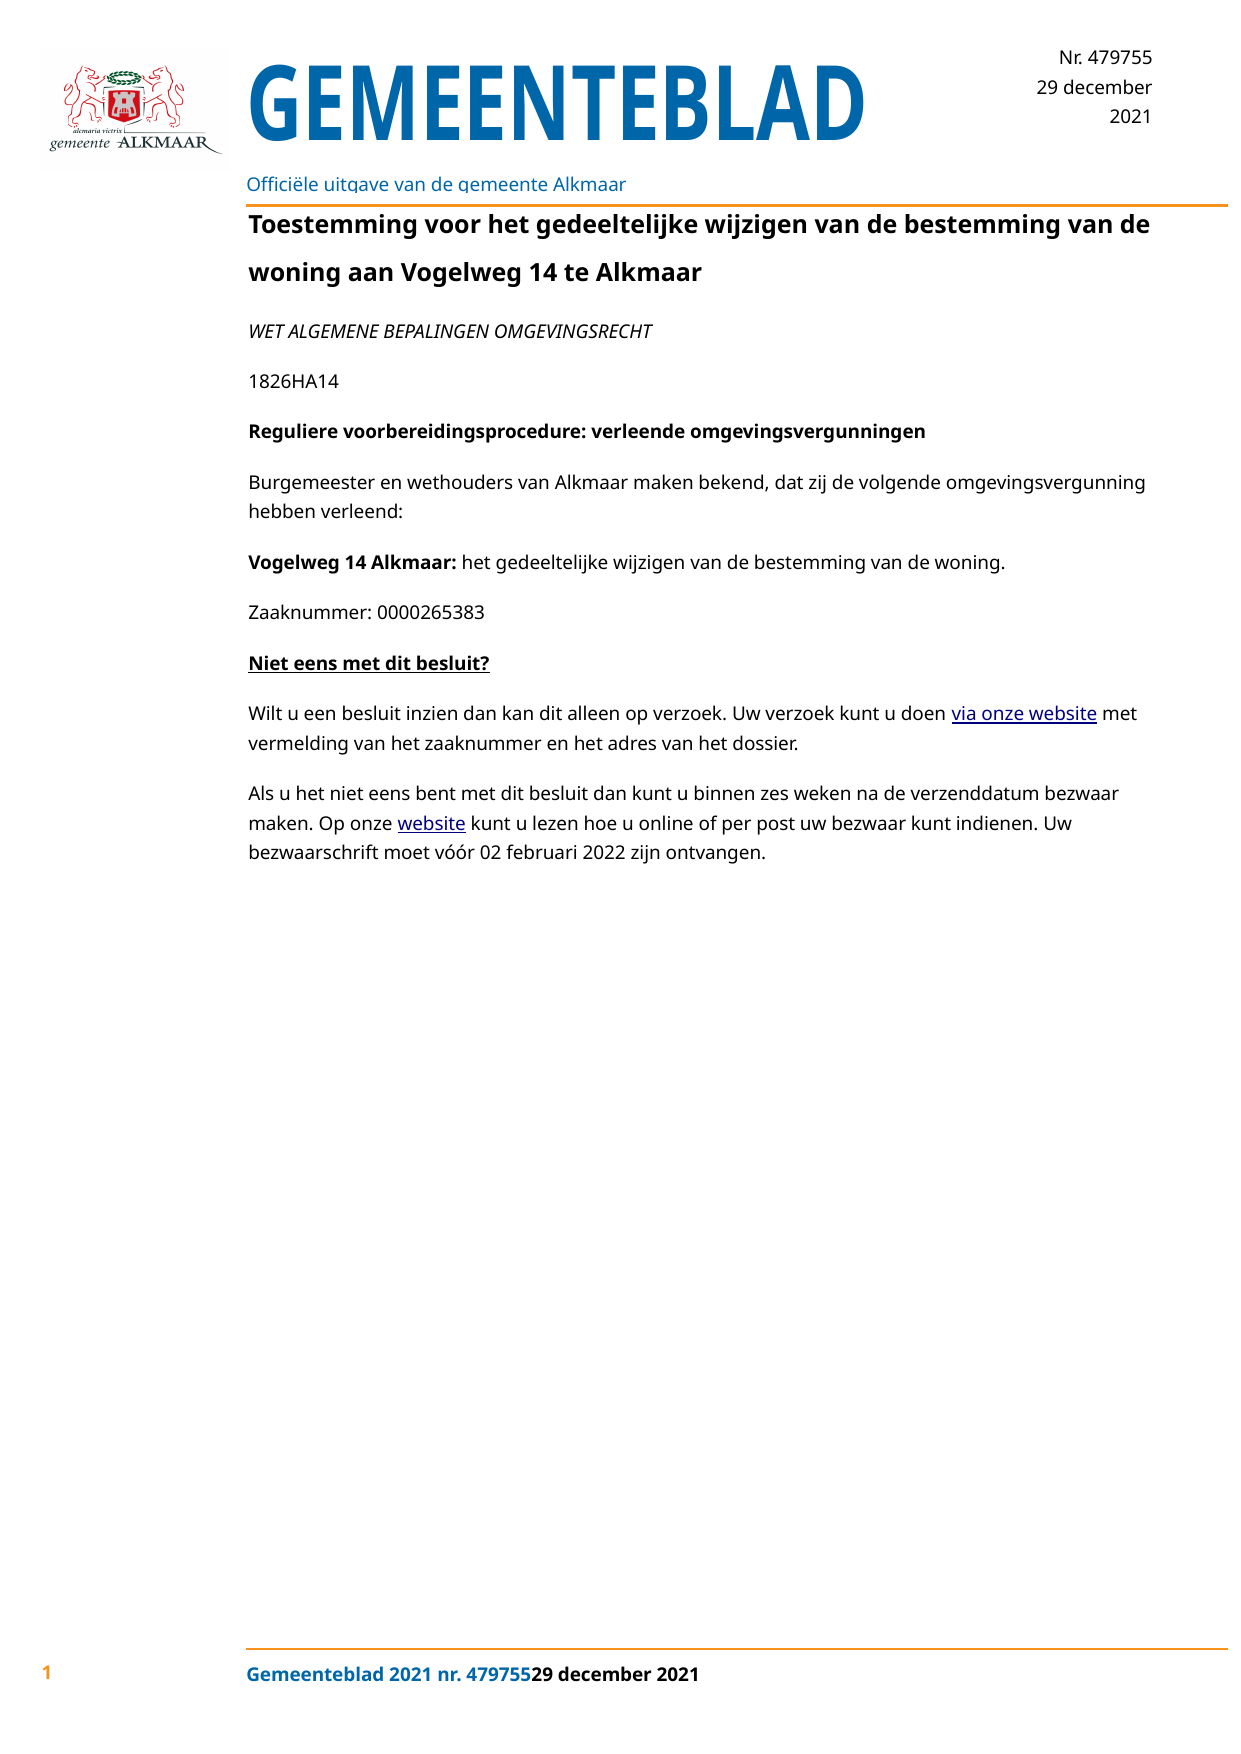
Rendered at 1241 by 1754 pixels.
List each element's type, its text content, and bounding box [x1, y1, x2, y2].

text Wilt u een besluit inzien dan kan dit alleen op verzoek. Uw verzoek kunt u doen via onze website met vermelding van het zaaknummer en het adres van het dossier. [248, 700, 1152, 756]
text Vogelweg 14 Alkmaar: het gedeeltelijke wijzigen van de bestemming van de woning. [248, 549, 1152, 575]
text Zaaknummer: 0000265383 [248, 599, 1152, 625]
text Toestemming voor het gedeeltelijke wijzigen van de bestemming van de woning aan Vogelweg 14 te Alkmaar [248, 207, 1152, 288]
text 1826HA14 [248, 368, 1152, 394]
text WET ALGEMENE BEPALINGEN OMGEVINGSRECHT [248, 318, 1152, 344]
text Reguliere voorbereidingsprocedure: verleende omgevingsvergunningen [248, 419, 1152, 444]
text Niet eens met dit besluit? [248, 650, 1152, 676]
text Burgemeester en wethouders van Alkmaar maken bekend, dat zij de volgende omgevingsvergunning hebben verleend: [248, 469, 1152, 524]
text Als u het niet eens bent met dit besluit dan kunt u binnen zes weken na de verzenddatum bezwaar maken. Op onze website kunt u lezen hoe u online of per post uw bezwaar kunt indienen. Uw bezwaarschrift moet vóór 02 februari 2022 zijn ontvangen. [248, 780, 1152, 865]
picture [41, 47, 231, 172]
